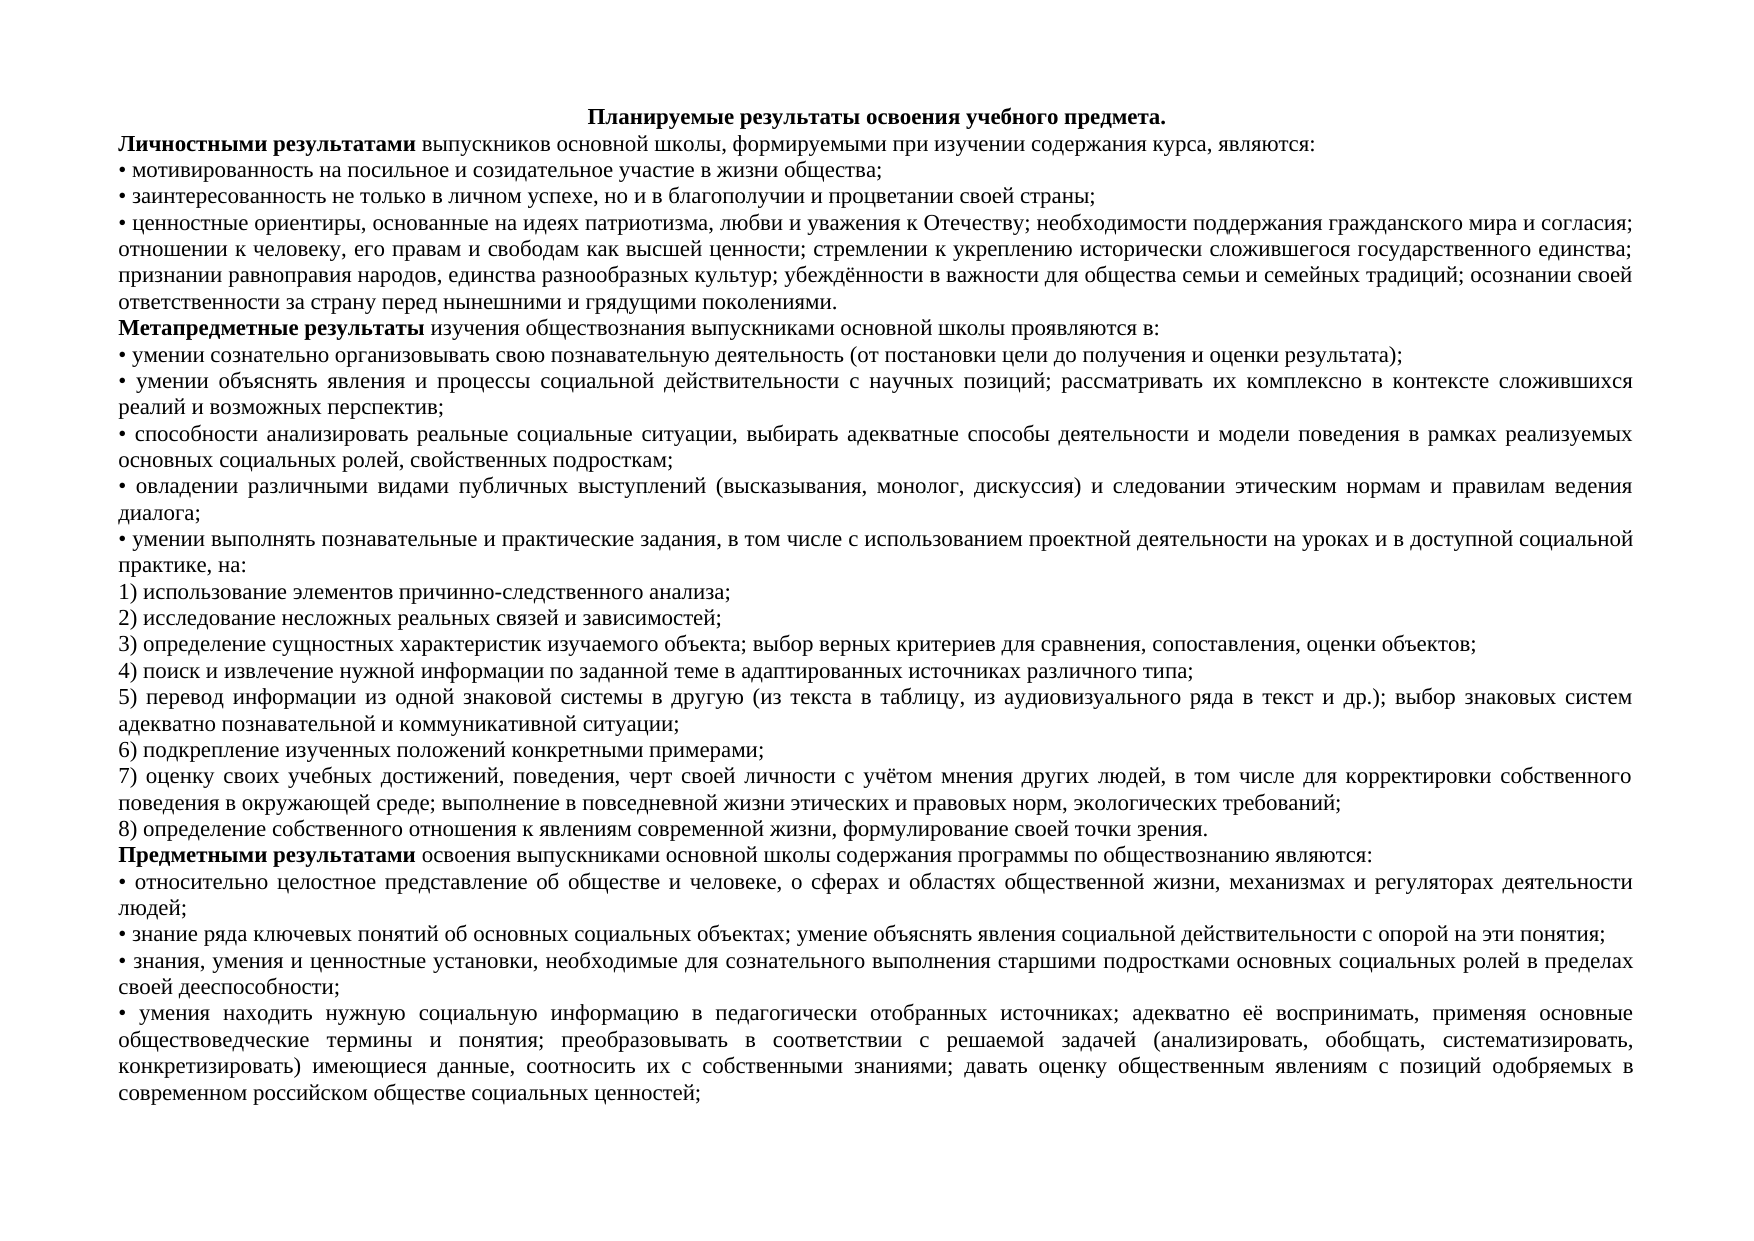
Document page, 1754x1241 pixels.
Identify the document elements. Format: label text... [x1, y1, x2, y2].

text • умения находить нужную социальную информацию в педагогически отобранных источниках; адекватно её воспринимать, применяя основные обществоведческие термины и понятия; преобразовывать в соответствии с решаемой задачей (анализировать, обобщать, систематизировать, конкретизировать) имеющиеся данные, соотносить их с собственными знаниями; давать оценку общественным явлениям с позиций одобряемых в современном российском обществе социальных ценностей; [118, 999, 1636, 1105]
text • умении выполнять познавательные и практические задания, в том числе с использованием проектной деятельности на уроках и в доступной социальной практике, на: [118, 525, 1636, 578]
text 2) исследование несложных реальных связей и зависимостей; [118, 604, 1636, 631]
text • относительно целостное представление об обществе и человеке, о сферах и областях общественной жизни, механизмах и регуляторах деятельности людей; [118, 868, 1636, 920]
text • знания, умения и ценностные установки, необходимые для сознательного выполнения старшими подростками основных социальных ролей в пределах своей дееспособности; [118, 947, 1636, 999]
text Предметными результатами освоения выпускниками основной школы содержания программы по обществознанию являются: [118, 841, 1636, 868]
text • способности анализировать реальные социальные ситуации, выбирать адекватные способы деятельности и модели поведения в рамках реализуемых основных социальных ролей, свойственных подросткам; [118, 420, 1636, 472]
text 4) поиск и извлечение нужной информации по заданной теме в адаптированных источниках различного типа; [118, 657, 1636, 683]
text 1) использование элементов причинно-следственного анализа; [118, 578, 1636, 604]
text • умении объяснять явления и процессы социальной действительности с научных позиций; рассматривать их комплексно в контексте сложившихся реалий и возможных перспектив; [118, 367, 1636, 420]
text • умении сознательно организовывать свою познавательную деятельность (от постановки цели до получения и оценки результата); [118, 341, 1636, 367]
text 5) перевод информации из одной знаковой системы в другую (из текста в таблицу, из аудиовизуального ряда в текст и др.); выбор знаковых систем адекватно познавательной и коммуникативной ситуации; [118, 683, 1636, 736]
text • мотивированность на посильное и созидательное участие в жизни общества; [118, 156, 1636, 182]
text Личностными результатами выпускников основной школы, формируемыми при изучении содержания курса, являются: [118, 130, 1636, 156]
text 3) определение сущностных характеристик изучаемого объекта; выбор верных критериев для сравнения, сопоставления, оценки объектов; [118, 631, 1636, 657]
text • ценностные ориентиры, основанные на идеях патриотизма, любви и уважения к Отечеству; необходимости поддержания гражданского мира и согласия; отношении к человеку, его правам и свободам как высшей ценности; стремлении к укреплению исторически сложившегося государственного единства; признании равноправия народов, единства разнообразных культур; убеждённости в важности для общества семьи и семейных традиций; осознании своей ответственности за страну перед нынешними и грядущими поколениями. [118, 209, 1636, 314]
text • овладении различными видами публичных выступлений (высказывания, монолог, дискуссия) и следовании этическим нормам и правилам ведения диалога; [118, 472, 1636, 525]
text Планируемые результаты освоения учебного предмета. [118, 103, 1636, 130]
text 8) определение собственного отношения к явлениям современной жизни, формулирование своей точки зрения. [118, 815, 1636, 841]
text Метапредметные результаты изучения обществознания выпускниками основной школы проявляются в: [118, 314, 1636, 341]
text • заинтересованность не только в личном успехе, но и в благополучии и процветании своей страны; [118, 182, 1636, 209]
text 6) подкрепление изученных положений конкретными примерами; [118, 736, 1636, 762]
text • знание ряда ключевых понятий об основных социальных объектах; умение объяснять явления социальной действительности с опорой на эти понятия; [118, 920, 1636, 947]
text 7) оценку своих учебных достижений, поведения, черт своей личности с учётом мнения других людей, в том числе для корректировки собственного поведения в окружающей среде; выполнение в повседневной жизни этических и правовых норм, экологических требований; [118, 762, 1636, 815]
